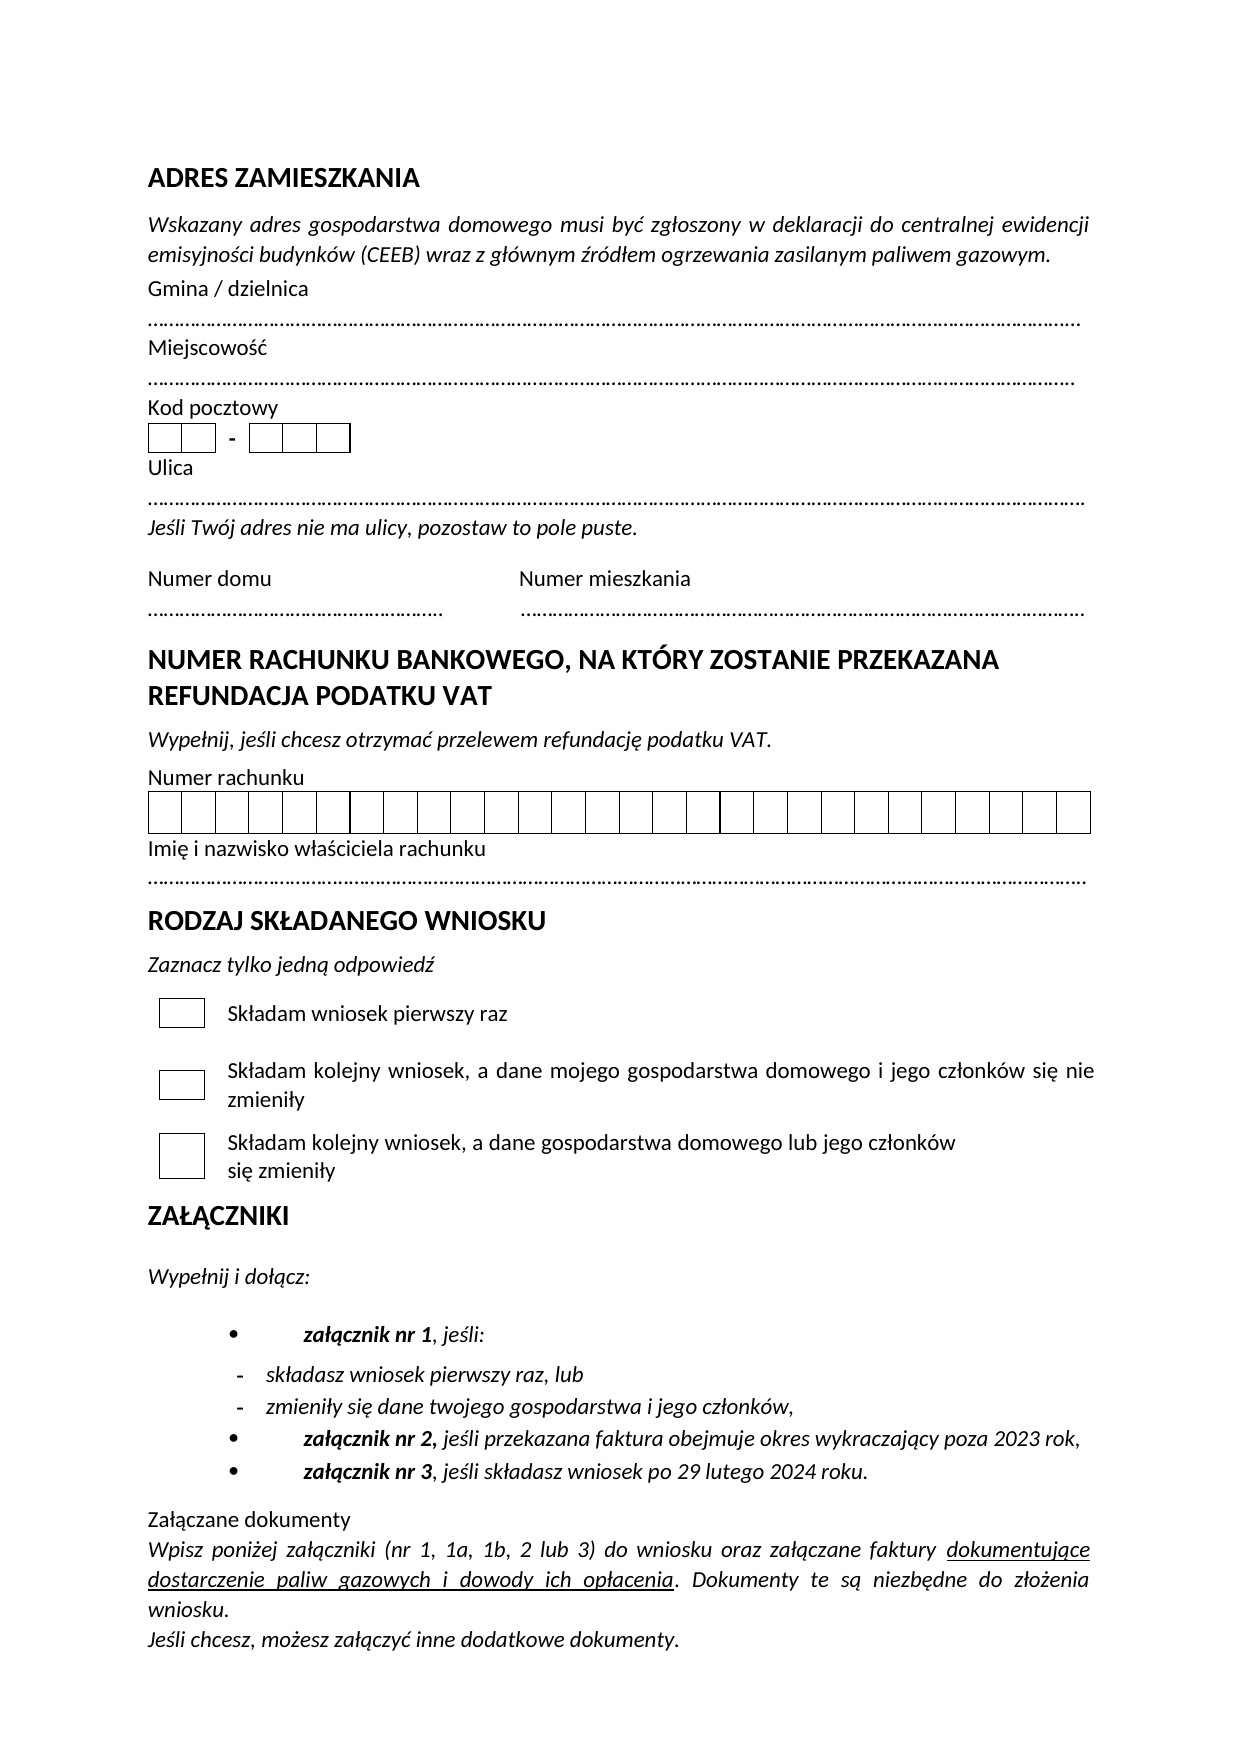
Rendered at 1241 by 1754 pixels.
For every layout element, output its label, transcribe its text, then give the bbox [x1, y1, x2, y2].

table_header [552, 792, 585, 833]
text ………………………………..………………………………………………………………………………………………………………………….. [148, 862, 1093, 890]
text Kod pocztowy [148, 393, 1093, 421]
table_header [149, 424, 181, 452]
table_header [418, 792, 450, 833]
table_header Składam wniosek pierwszy raz [216, 984, 969, 1043]
table_header - [216, 423, 249, 452]
table_header [519, 792, 551, 833]
table_header [160, 999, 204, 1027]
table_header [160, 1134, 204, 1178]
text ……………………………………………………………………………………………………………………………………………………………. [148, 483, 1093, 511]
table_header [182, 792, 215, 833]
table_header [653, 792, 686, 833]
table_header [148, 1055, 216, 1114]
table_header [283, 424, 316, 452]
table_header [148, 1127, 216, 1186]
text Jeśli Twój adres nie ma ulicy, pozostaw to pole puste. [148, 513, 1093, 541]
text Wypełnij i dołącz: [148, 1262, 1093, 1290]
table_header [922, 792, 955, 833]
text ……………………………………………….. …………………………………………………………………………………………….. [148, 594, 1093, 622]
text Zaznacz tylko jedną odpowiedź [148, 950, 1093, 978]
text ADRES ZAMIESZKANIA [148, 159, 1093, 195]
table_header [451, 792, 484, 833]
list zmieniły się dane twojego gospodarstwa i jego członków, [236, 1392, 1093, 1420]
table_header [384, 792, 417, 833]
table_header [721, 792, 753, 833]
text …………………………………………………………………………………………………………………………………………………………... [148, 304, 1093, 332]
list załącznik nr 1, jeśli: [229, 1320, 1093, 1348]
table_header [788, 792, 821, 833]
table_header [317, 792, 349, 833]
list załącznik nr 2, jeśli przekazana faktura obejmuje okres wykraczający poza 2023 rok, [229, 1424, 1137, 1453]
list załącznik nr 3, jeśli składasz wniosek po 29 lutego 2024 roku. [229, 1457, 1137, 1485]
text Miejscowość [148, 333, 1093, 362]
table_header [149, 792, 181, 833]
text Załączane dokumenty [148, 1506, 1093, 1534]
table_header [283, 792, 316, 833]
text RODZAJ SKŁADANEGO WNIOSKU [148, 902, 1093, 937]
table_header [182, 424, 215, 452]
table_header [148, 984, 216, 1043]
table_header [855, 792, 888, 833]
table_header [249, 792, 282, 833]
text Ulica [148, 453, 1093, 481]
text Wskazany adres gospodarstwa domowego musi być zgłoszony w deklaracji do centralnej ewidencji emisyjności budynków (CEEB) wraz z głównym źródłem ogrzewania zasilanym paliwem gazowym. [148, 210, 1093, 268]
table_header [250, 424, 282, 452]
text Imię i nazwisko właściciela rachunku [148, 834, 1093, 862]
table_header [160, 1071, 204, 1099]
text NUMER RACHUNKU BANKOWEGO, NA KTÓRY ZOSTANIE PRZEKAZANA REFUNDACJA PODATKU VAT [148, 641, 1093, 713]
table_header [216, 792, 248, 833]
table_header [956, 792, 989, 833]
table_header Składam kolejny wniosek, a dane mojego gospodarstwa domowego i jego członków się nie zmieniły [216, 1055, 1107, 1114]
table_header [586, 792, 619, 833]
text Numer domu Numer mieszkania [148, 564, 1093, 592]
table_header [317, 424, 349, 452]
table_header [485, 792, 518, 833]
table_header [687, 792, 719, 833]
table_header [889, 792, 921, 833]
table_header [754, 792, 787, 833]
text Numer rachunku [148, 763, 1093, 791]
list składasz wniosek pierwszy raz, lub [236, 1360, 1093, 1388]
text ………………………………………………………………………………………………………………………………………………………….. [148, 363, 1093, 391]
table_header [990, 792, 1022, 833]
table_header [1057, 792, 1090, 833]
table_header Składam kolejny wniosek, a dane gospodarstwa domowego lub jego członków się zmieniły [216, 1127, 969, 1186]
text Wypełnij, jeśli chcesz otrzymać przelewem refundację podatku VAT. [148, 725, 1093, 753]
text Wpisz poniżej załączniki (nr 1, 1a, 1b, 2 lub 3) do wniosku oraz załączane faktury dokumentujące dostarczenie paliw gazowych i dowody ich opłacenia. Dokumenty te są niezbędne do złożenia wniosku. Jeśli chcesz, możesz załączyć inne dodatkowe dokumenty. [148, 1536, 1093, 1653]
table_header [1023, 792, 1056, 833]
table_header [351, 792, 383, 833]
text ZAŁĄCZNIKI [148, 1197, 1093, 1233]
table_header [620, 792, 652, 833]
text Gmina / dzielnica [148, 274, 1093, 302]
table_header [822, 792, 854, 833]
